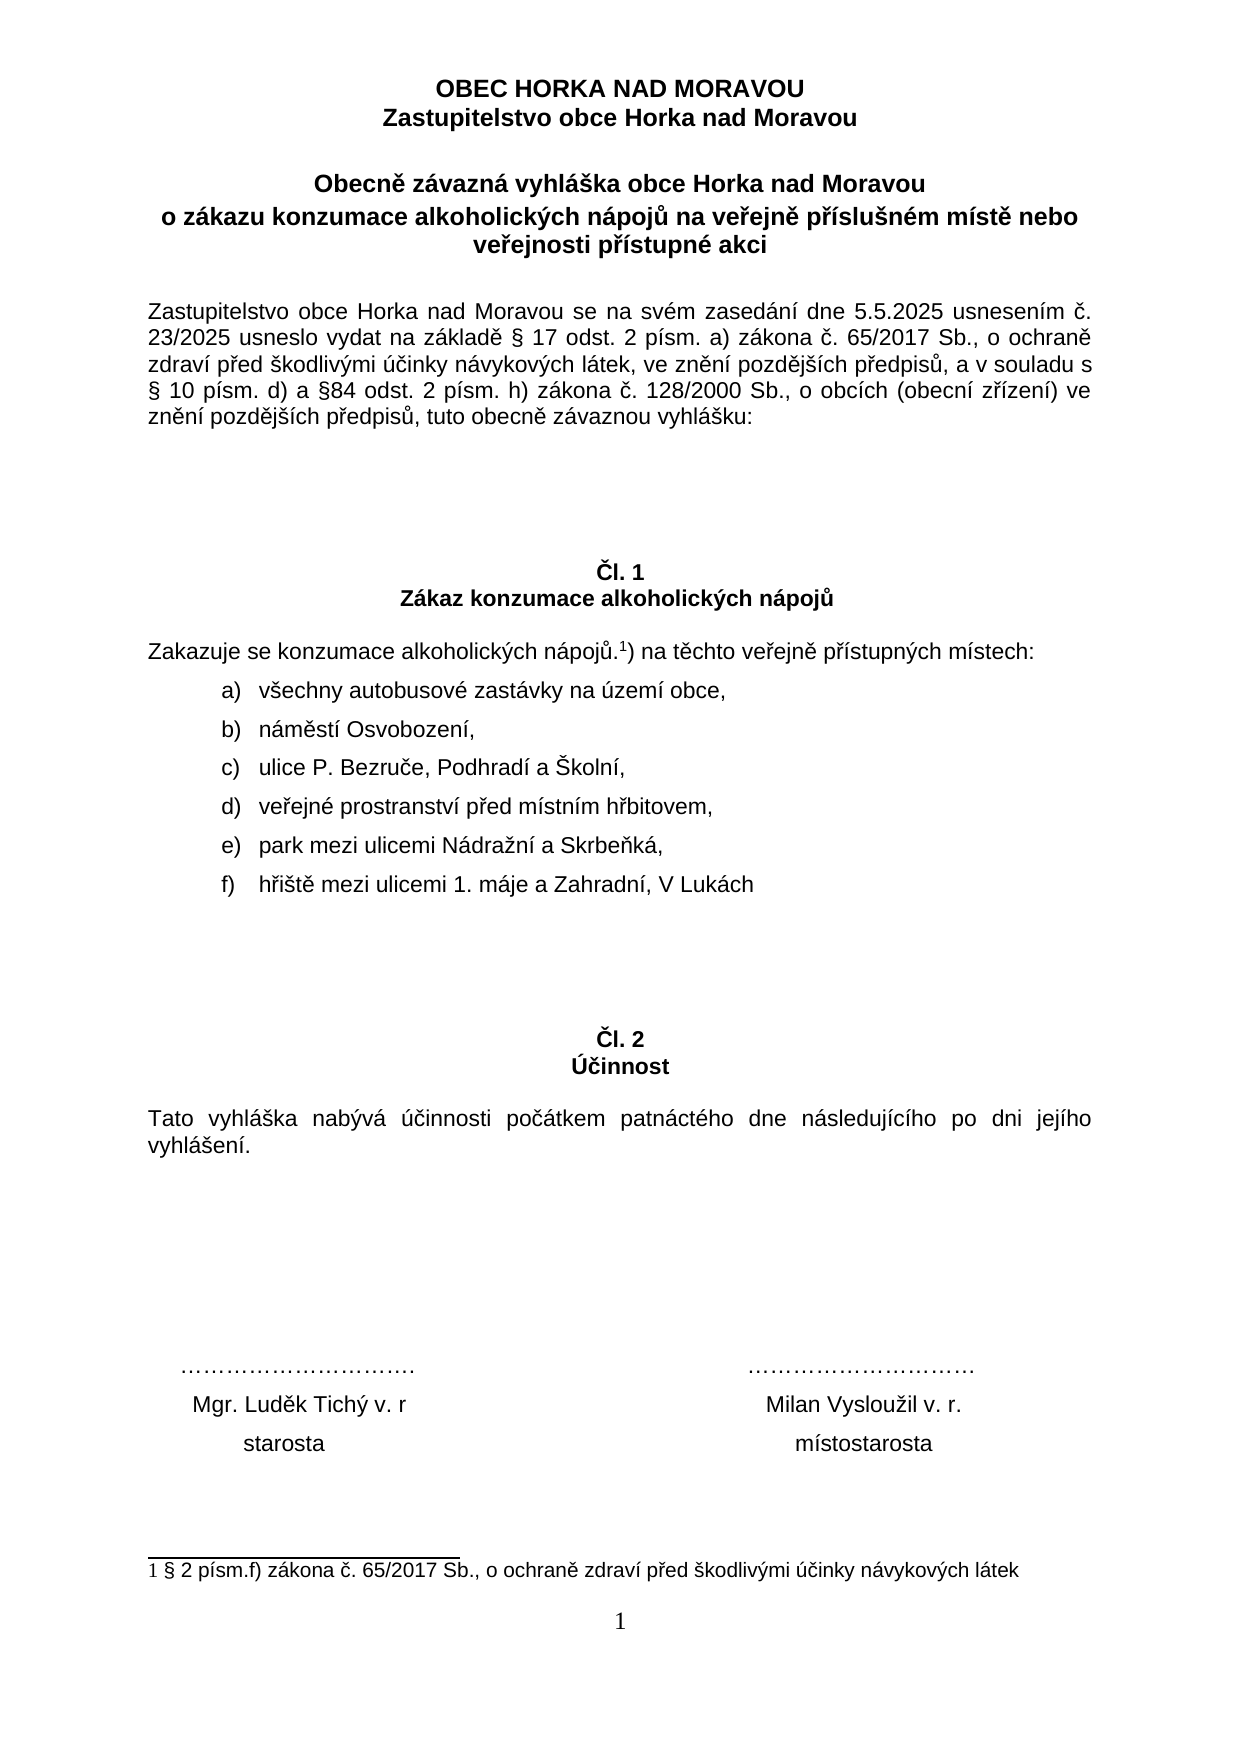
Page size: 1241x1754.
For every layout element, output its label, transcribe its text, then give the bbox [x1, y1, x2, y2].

text o zákazu konzumace alkoholických nápojů na veřejně příslušném místě nebo veřejnosti přístupné akci [148, 202, 1093, 259]
list veřejné prostranství před místním hřbitovem, [221, 793, 1093, 819]
list náměstí Osvobození, [221, 716, 1093, 742]
list všechny autobusové zastávky na území obce, [221, 677, 1093, 703]
text …………………………. ………………………… [148, 1352, 1093, 1379]
text OBEC HORKA NAD MORAVOU [148, 74, 1093, 102]
text Zastupitelstvo obce Horka nad Moravou [148, 102, 1093, 131]
text § 2 písm.f) zákona č. 65/2017 Sb., o ochraně zdraví před škodlivými účinky návykových látek [148, 1558, 1093, 1582]
text starosta místostarosta [148, 1430, 1093, 1456]
text Tato vyhláška nabývá účinnosti počátkem patnáctého dne následujícího po dni jejího vyhlášení. [148, 1105, 1093, 1158]
text Zákaz konzumace alkoholických nápojů [148, 585, 1093, 611]
text Čl. 1 [148, 559, 1093, 585]
list hřiště mezi ulicemi 1. máje a Zahradní, V Lukách [221, 871, 1093, 897]
text Obecně závazná vyhláška obce Horka nad Moravou [148, 168, 1093, 197]
list park mezi ulicemi Nádražní a Skrbeňká, [221, 832, 1093, 858]
text Mgr. Luděk Tichý v. r Milan Vysloužil v. r. [148, 1391, 1093, 1418]
list ulice P. Bezruče, Podhradí a Školní, [221, 754, 1093, 781]
text Účinnost [148, 1053, 1093, 1079]
text Čl. 2 [148, 1026, 1093, 1053]
text Zastupitelstvo obce Horka nad Moravou se na svém zasedání dne 5.5.2025 usnesením č. 23/2025 usneslo vydat na základě § 17 odst. 2 písm. a) zákona č. 65/2017 Sb., o ochraně zdraví před škodlivými účinky návykových látek, ve znění pozdějších předpisů, a v souladu s § 10 písm. d) a §84 odst. 2 písm. h) zákona č. 128/2000 Sb., o obcích (obecní zřízení) ve znění pozdějších předpisů, tuto obecně závaznou vyhlášku: [148, 298, 1093, 430]
text Zakazuje se konzumace alkoholických nápojů.) na těchto veřejně přístupných místech: [148, 638, 1093, 664]
